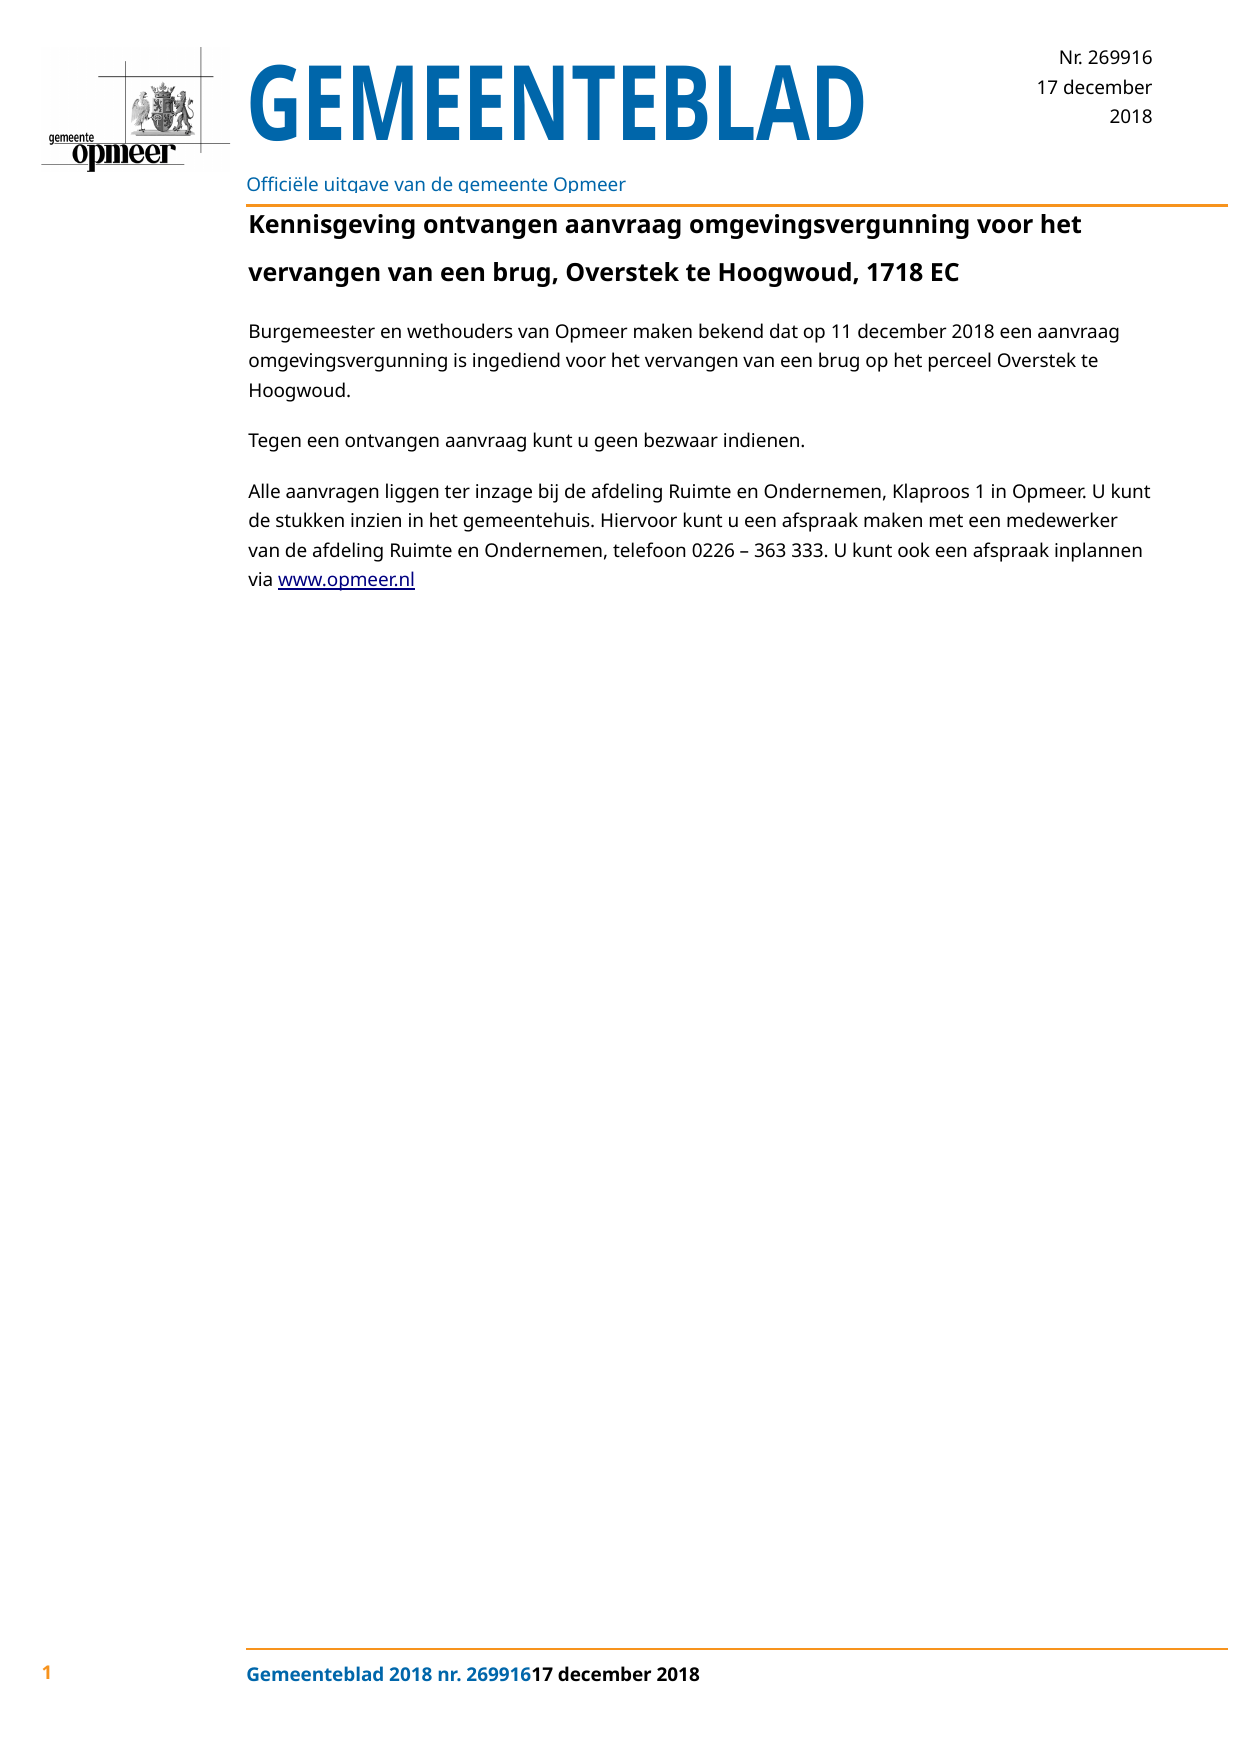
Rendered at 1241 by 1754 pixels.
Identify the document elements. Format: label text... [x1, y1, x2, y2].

text Tegen een ontvangen aanvraag kunt u geen bezwaar indienen. [248, 427, 1152, 453]
text Kennisgeving ontvangen aanvraag omgevingsvergunning voor het vervangen van een brug, Overstek te Hoogwoud, 1718 EC [248, 207, 1152, 288]
text Burgemeester en wethouders van Opmeer maken bekend dat op 11 december 2018 een aanvraag omgevingsvergunning is ingediend voor het vervangen van een brug op het perceel Overstek te Hoogwoud. [248, 318, 1152, 403]
text Alle aanvragen liggen ter inzage bij de afdeling Ruimte en Ondernemen, Klaproos 1 in Opmeer. U kunt de stukken inzien in het gemeentehuis. Hiervoor kunt u een afspraak maken met een medewerker van de afdeling Ruimte en Ondernemen, telefoon 0226 – 363 333. U kunt ook een afspraak inplannen via www.opmeer.nl [248, 478, 1152, 592]
picture [41, 47, 231, 172]
